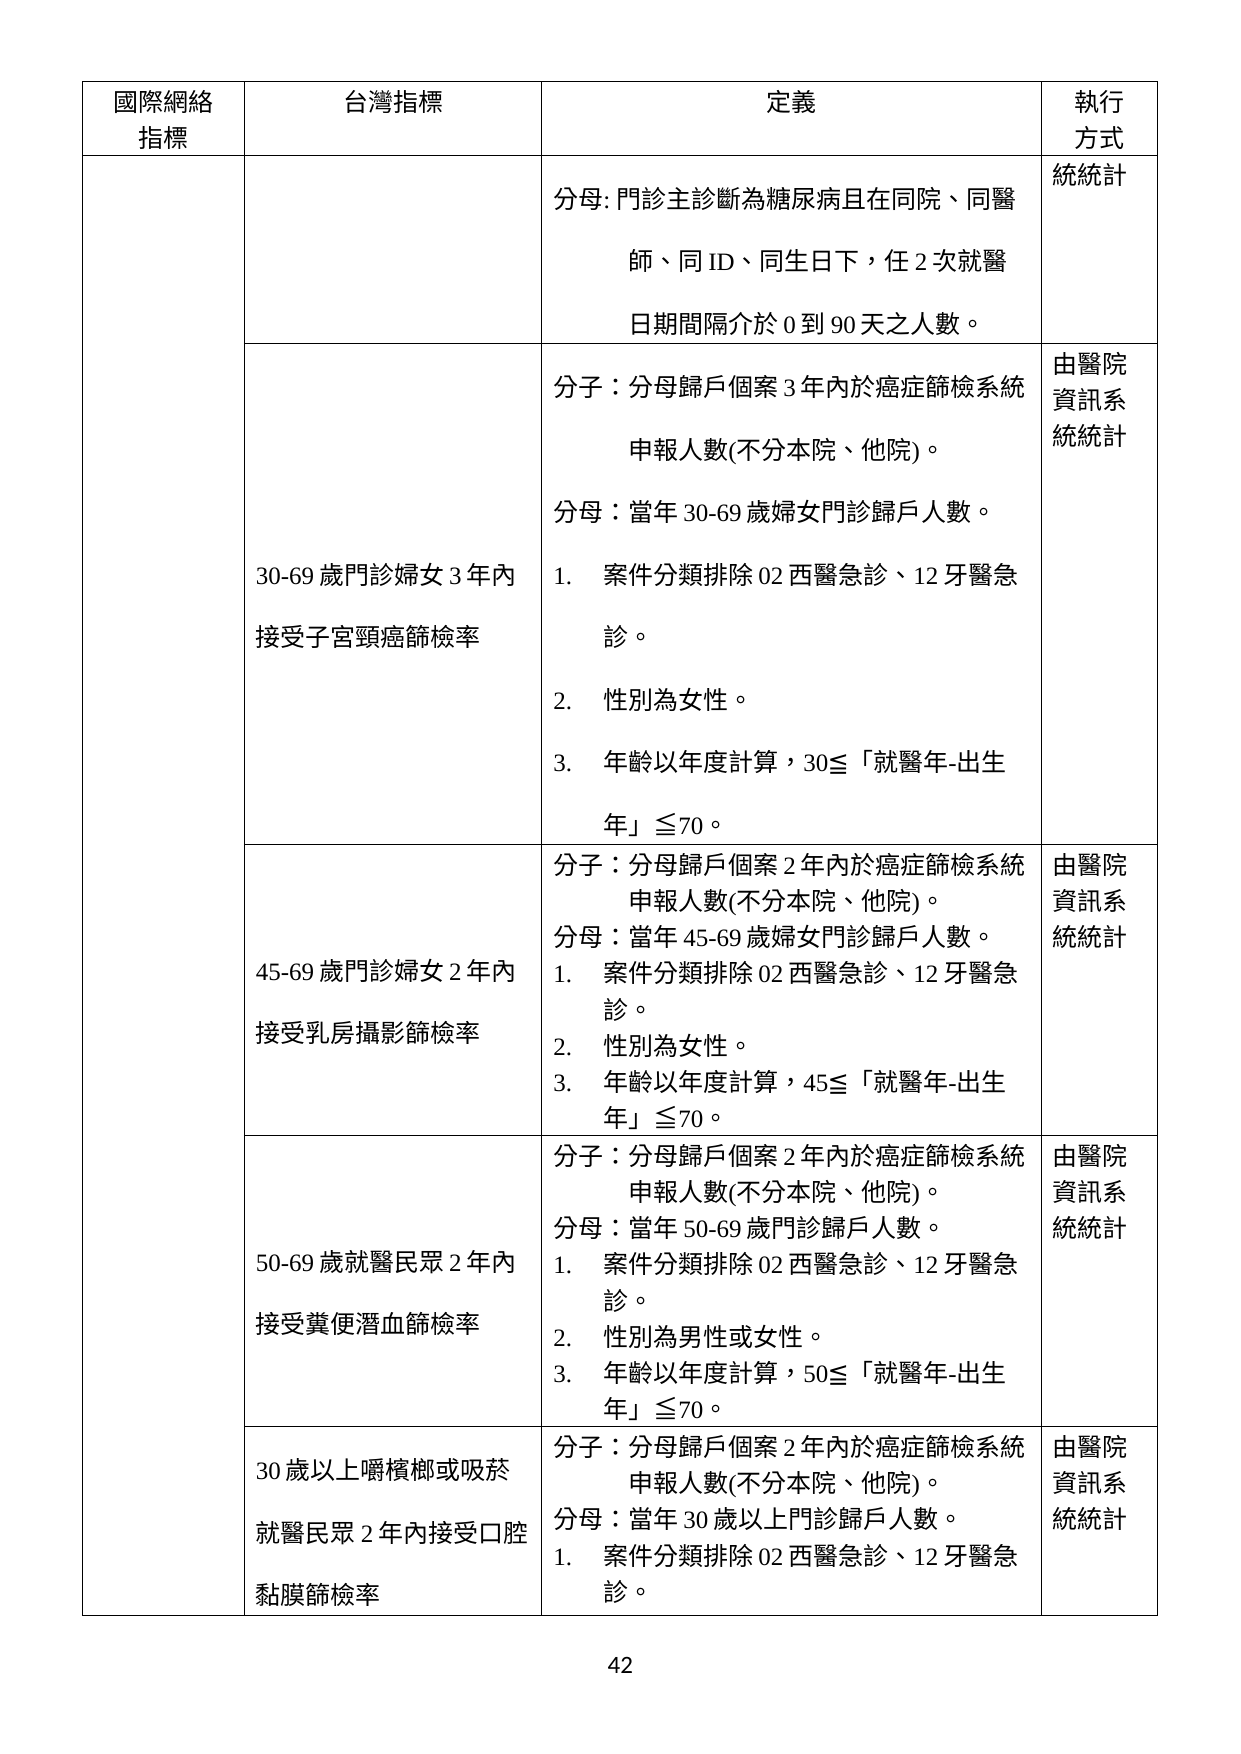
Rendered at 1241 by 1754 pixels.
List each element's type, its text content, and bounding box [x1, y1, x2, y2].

table_cell 30-69歲門診婦女3年內接受子宮頸癌篩檢率 [245, 344, 541, 844]
table_cell 50-69歲就醫民眾2年內接受糞便潛血篩檢率 [245, 1136, 541, 1426]
table_cell 由醫院資訊系統統計 [1042, 845, 1157, 1135]
table_cell 由醫院資訊系統統計 [1042, 1136, 1157, 1426]
table_cell 分子：分母歸戶個案3年內於癌症篩檢系統申報人數(不分本院、他院)。 分母：當年30-69歲婦女門診歸戶人數。 案件分類排除02西醫急診、12牙醫急診。 性別為女性。 年齡以年度計算，30≦「就醫年-出生年」≦70。 [542, 344, 1041, 844]
table_cell 分子：分母歸戶個案2年內於癌症篩檢系統申報人數(不分本院、他院)。 分母：當年45-69歲婦女門診歸戶人數。 案件分類排除02西醫急診、12牙醫急診。 性別為女性。 年齡以年度計算，45≦「就醫年-出生年」≦70。 [542, 845, 1041, 1135]
table_cell 45-69歲門診婦女2年內接受乳房攝影篩檢率 [245, 845, 541, 1135]
table_cell [245, 156, 541, 343]
table_cell [83, 156, 244, 1615]
table_cell 分子：分母歸戶個案2年內於癌症篩檢系統申報人數(不分本院、他院)。 分母：當年30歲以上門診歸戶人數。 案件分類排除02西醫急診、12牙醫急診。 性別為男性或女性。 年齡以年度計算，「就醫年-出生年」≧30。 [542, 1427, 1041, 1615]
table_cell 由醫院資訊系統統計 [1042, 344, 1157, 844]
table_header 定義 [542, 82, 1041, 154]
table_cell 統統計 [1042, 156, 1157, 343]
table_cell 分子：分母歸戶個案2年內於癌症篩檢系統申報人數(不分本院、他院)。 分母：當年50-69歲門診歸戶人數。 案件分類排除02西醫急診、12牙醫急診。 性別為男性或女性。 年齡以年度計算，50≦「就醫年-出生年」≦70。 [542, 1136, 1041, 1426]
table_header 國際網絡 指標 [83, 82, 244, 154]
table_header 台灣指標 [245, 82, 541, 154]
table_header 執行 方式 [1042, 82, 1157, 154]
table_cell 分母: 門診主診斷為糖尿病且在同院、同醫師、同ID、同生日下，任2次就醫日期間隔介於0到90天之人數。 [542, 156, 1041, 343]
table_cell 30歲以上嚼檳榔或吸菸就醫民眾2年內接受口腔黏膜篩檢率 [245, 1427, 541, 1615]
table_cell 由醫院資訊系統統計 [1042, 1427, 1157, 1615]
